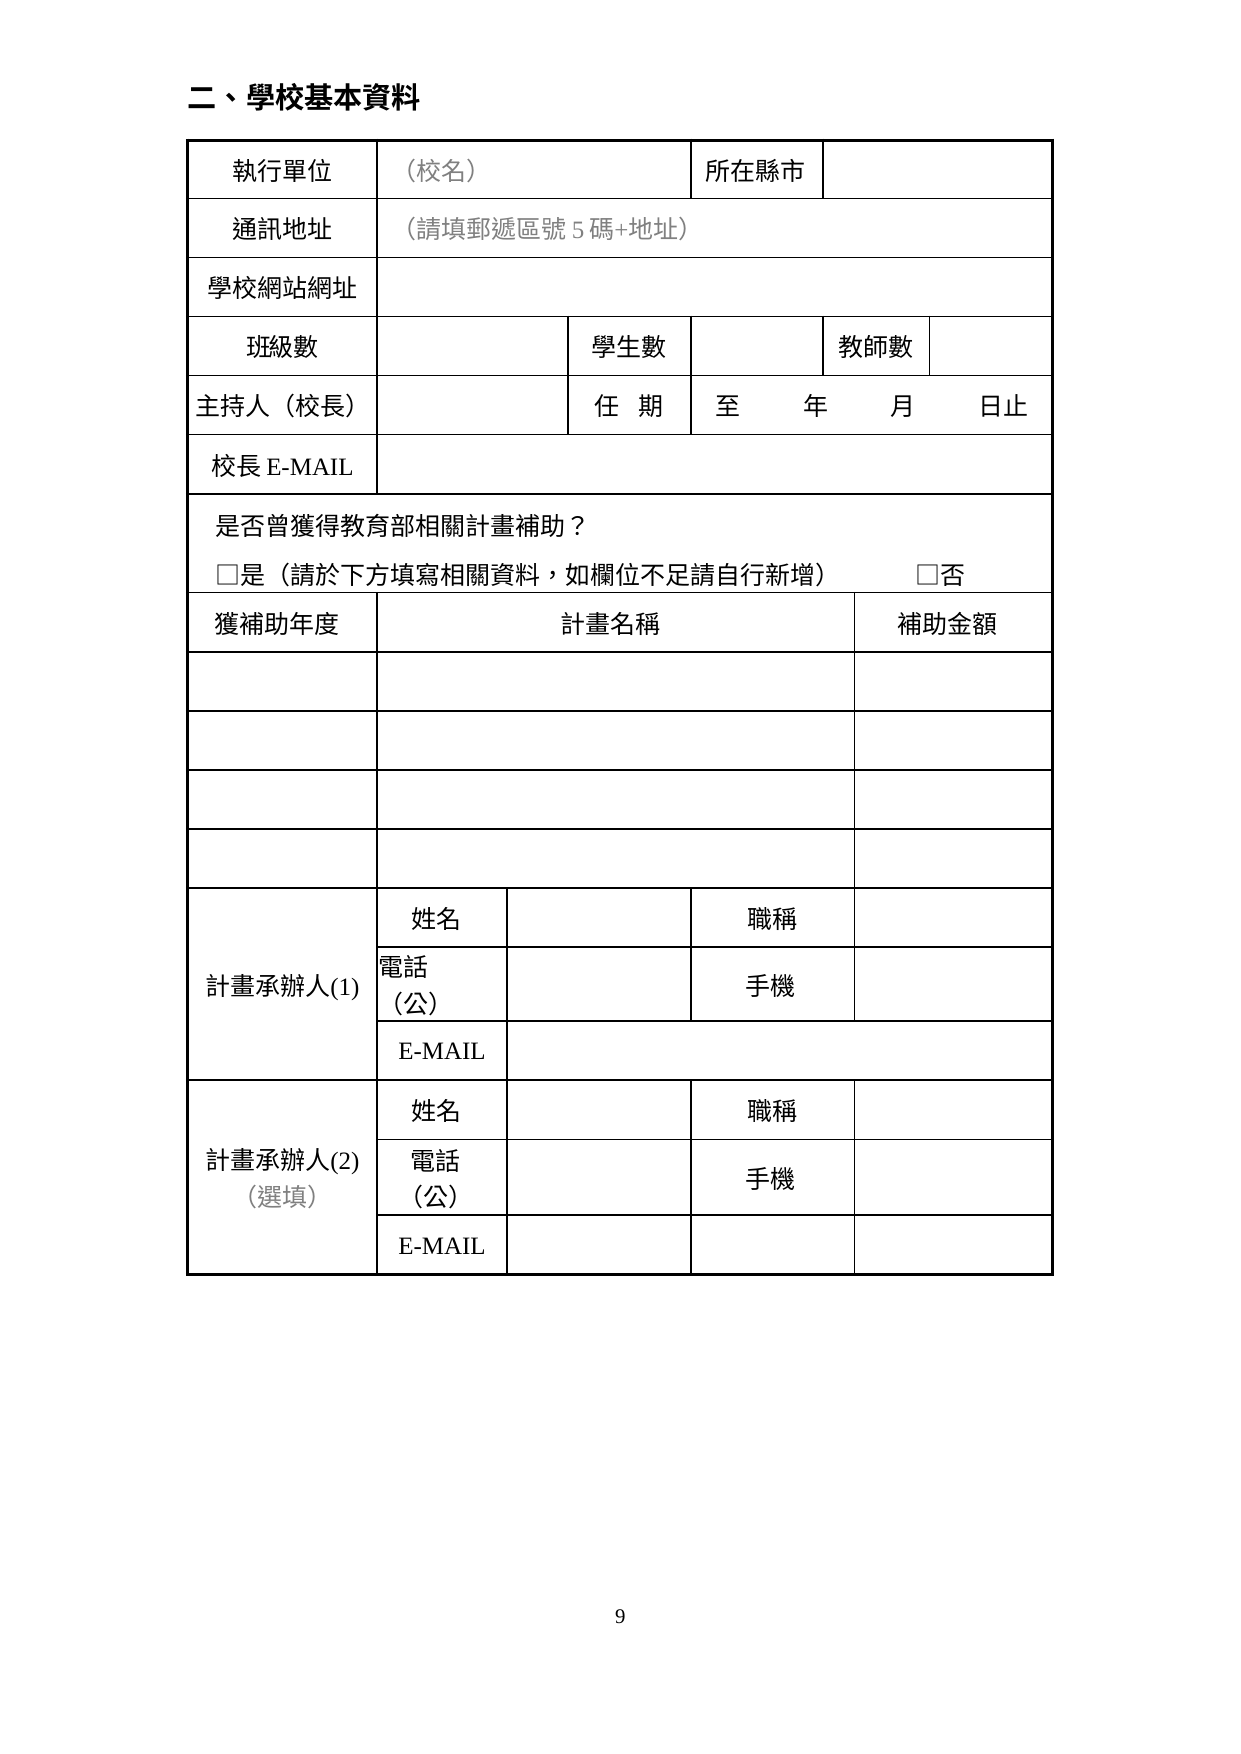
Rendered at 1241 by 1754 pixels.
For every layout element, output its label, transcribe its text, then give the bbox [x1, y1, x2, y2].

table_cell [930, 317, 1051, 375]
table_cell [378, 435, 1051, 493]
table_cell [855, 712, 1051, 769]
table_cell 學生數 [569, 317, 690, 375]
table_cell 手機 [692, 948, 854, 1020]
table_cell 獲補助年度 [189, 593, 376, 651]
table_cell [855, 653, 1051, 710]
table_cell 補助金額 [855, 593, 1051, 651]
table_cell 電話（公） [378, 948, 506, 1020]
table_cell 計畫承辦人(2)（選填） [189, 1081, 376, 1273]
table_cell [189, 653, 376, 710]
table_cell [855, 889, 1051, 946]
table_cell 任 期 [569, 376, 690, 434]
table_cell 計畫名稱 [378, 593, 854, 651]
table_cell 電話（公） [378, 1140, 506, 1214]
table_cell 職稱 [692, 889, 854, 946]
table_cell [508, 1022, 1051, 1079]
table_cell [378, 653, 854, 710]
table_cell [508, 1081, 690, 1138]
table_cell [378, 258, 1051, 316]
table_header [824, 142, 1051, 197]
table_cell [855, 948, 1051, 1020]
table_cell 職稱 [692, 1081, 854, 1138]
table_cell [508, 1140, 690, 1214]
table_cell 教師數 [824, 317, 929, 375]
table_header 執行單位 [189, 142, 376, 197]
table_cell E-MAIL [378, 1216, 506, 1273]
table_cell [508, 1216, 690, 1273]
table_cell [189, 830, 376, 887]
table_cell [855, 830, 1051, 887]
table_cell 手機 [692, 1140, 854, 1214]
table_cell [855, 771, 1051, 828]
text 二、學校基本資料 [187, 75, 1053, 117]
table_header 所在縣市 [692, 142, 822, 197]
table_cell 姓名 [378, 889, 506, 946]
table_cell （請填郵遞區號5碼+地址） [378, 199, 1051, 257]
table_cell 是否曾獲得教育部相關計畫補助？ □是（請於下方填寫相關資料，如欄位不足請自行新增） □否 [189, 495, 1051, 592]
table_header （校名） [378, 142, 690, 197]
table_cell [692, 1216, 854, 1273]
table_cell 學校網站網址 [189, 258, 376, 316]
table_cell [855, 1216, 1051, 1273]
table_cell [855, 1081, 1051, 1138]
table_cell 計畫承辦人(1) [189, 889, 376, 1079]
table_cell [508, 889, 690, 946]
table_cell [378, 771, 854, 828]
table_cell [189, 712, 376, 769]
table_cell 至 年 月 日止 [692, 376, 1051, 434]
table_cell 校長E-MAIL [189, 435, 376, 493]
table_cell [189, 771, 376, 828]
table_cell [378, 712, 854, 769]
table_cell 主持人（校長） [189, 376, 376, 434]
table_cell [378, 830, 854, 887]
table_cell E-MAIL [378, 1022, 506, 1079]
table_cell [378, 317, 567, 375]
table_cell [692, 317, 822, 375]
table_cell 姓名 [378, 1081, 506, 1138]
table_cell [855, 1140, 1051, 1214]
table_cell [378, 376, 567, 434]
table_cell 班級數 [189, 317, 376, 375]
table_cell [508, 948, 690, 1020]
table_cell 通訊地址 [189, 199, 376, 257]
